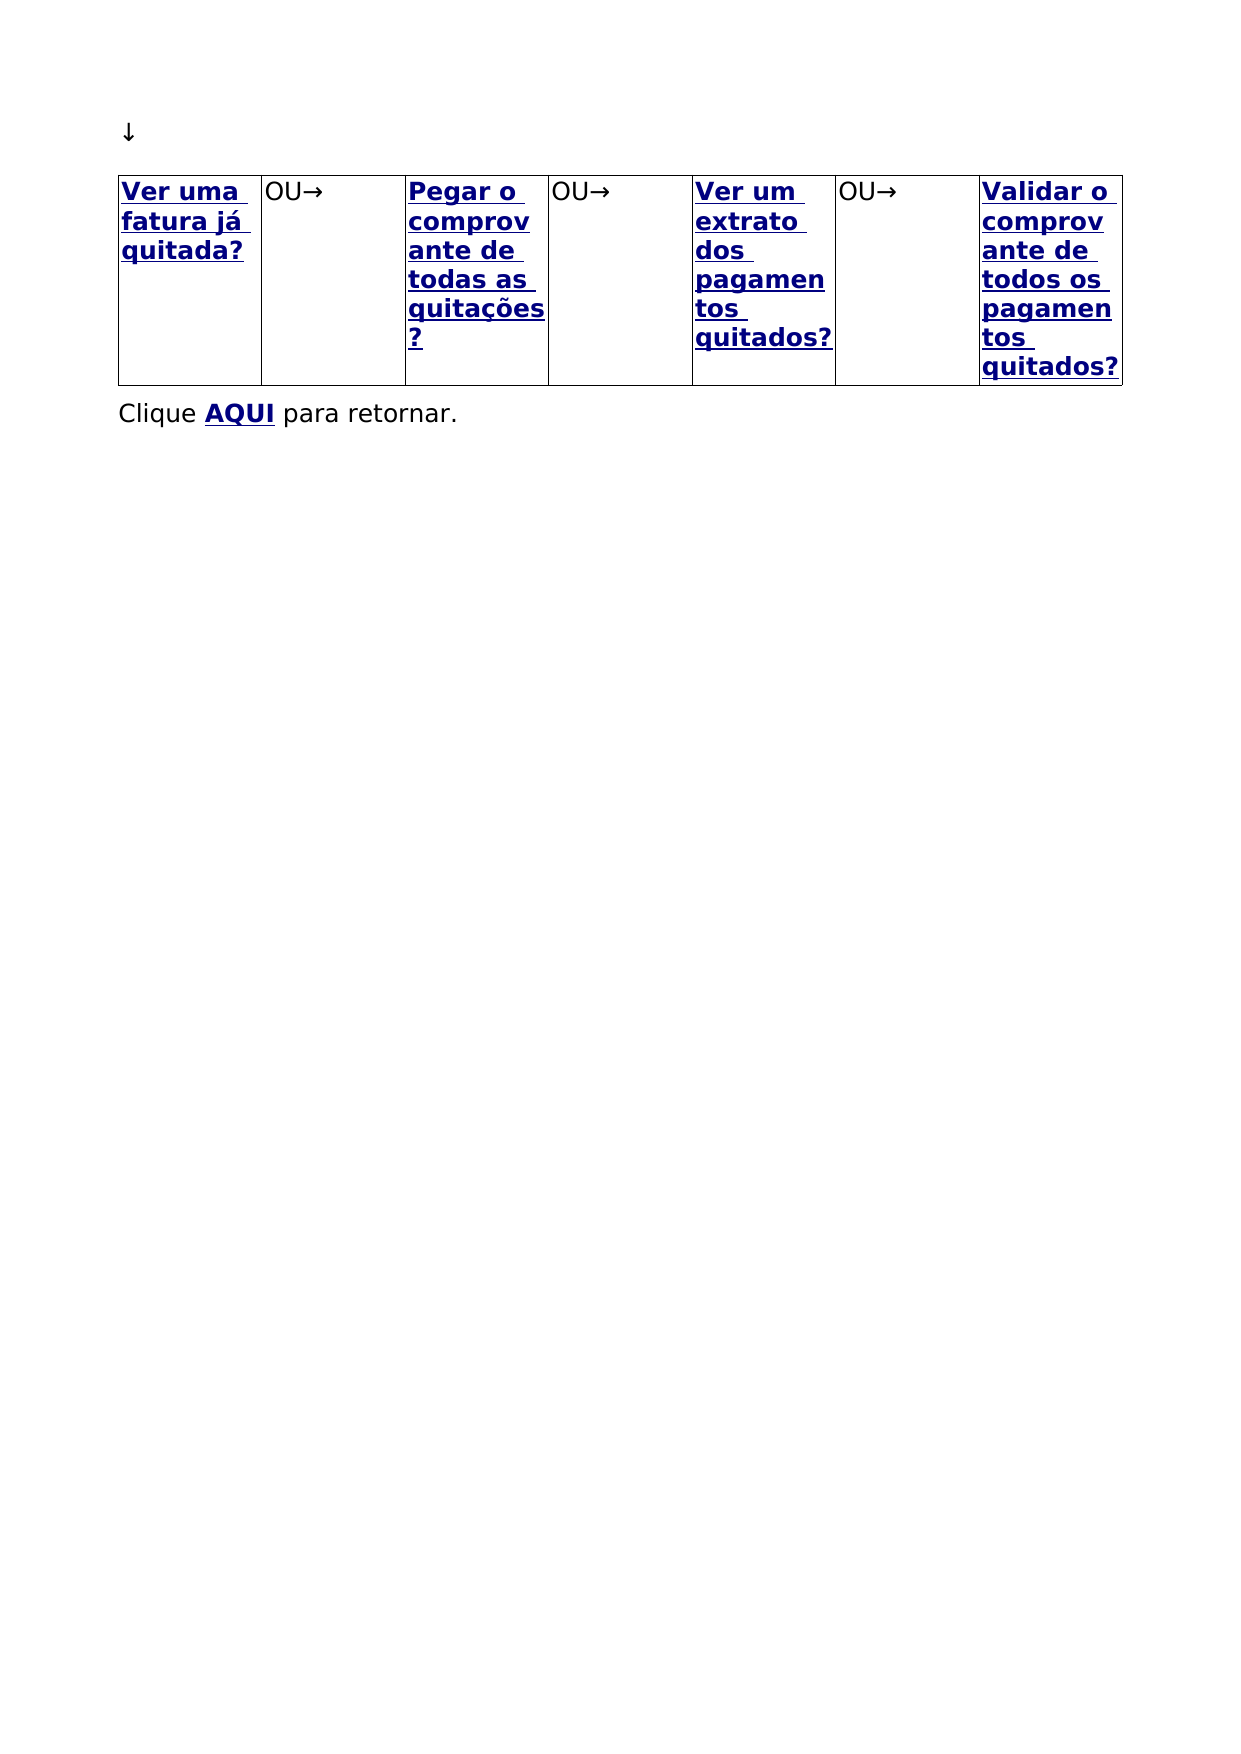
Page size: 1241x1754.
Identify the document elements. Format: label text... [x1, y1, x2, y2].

table_header Validar o comprovante de todos os pagamentos quitados? [980, 176, 1122, 385]
table_header Ver uma fatura já quitada? [119, 176, 261, 385]
text Clique AQUI para retornar. [118, 399, 1122, 429]
table_header OU→ [836, 176, 979, 385]
table_header OU→ [262, 176, 405, 385]
table_header Pegar o comprovante de todas as quitações? [406, 176, 548, 385]
text ↓ [118, 118, 1122, 147]
table_header Ver um extrato dos pagamentos quitados? [693, 176, 835, 385]
table_header OU→ [549, 176, 692, 385]
